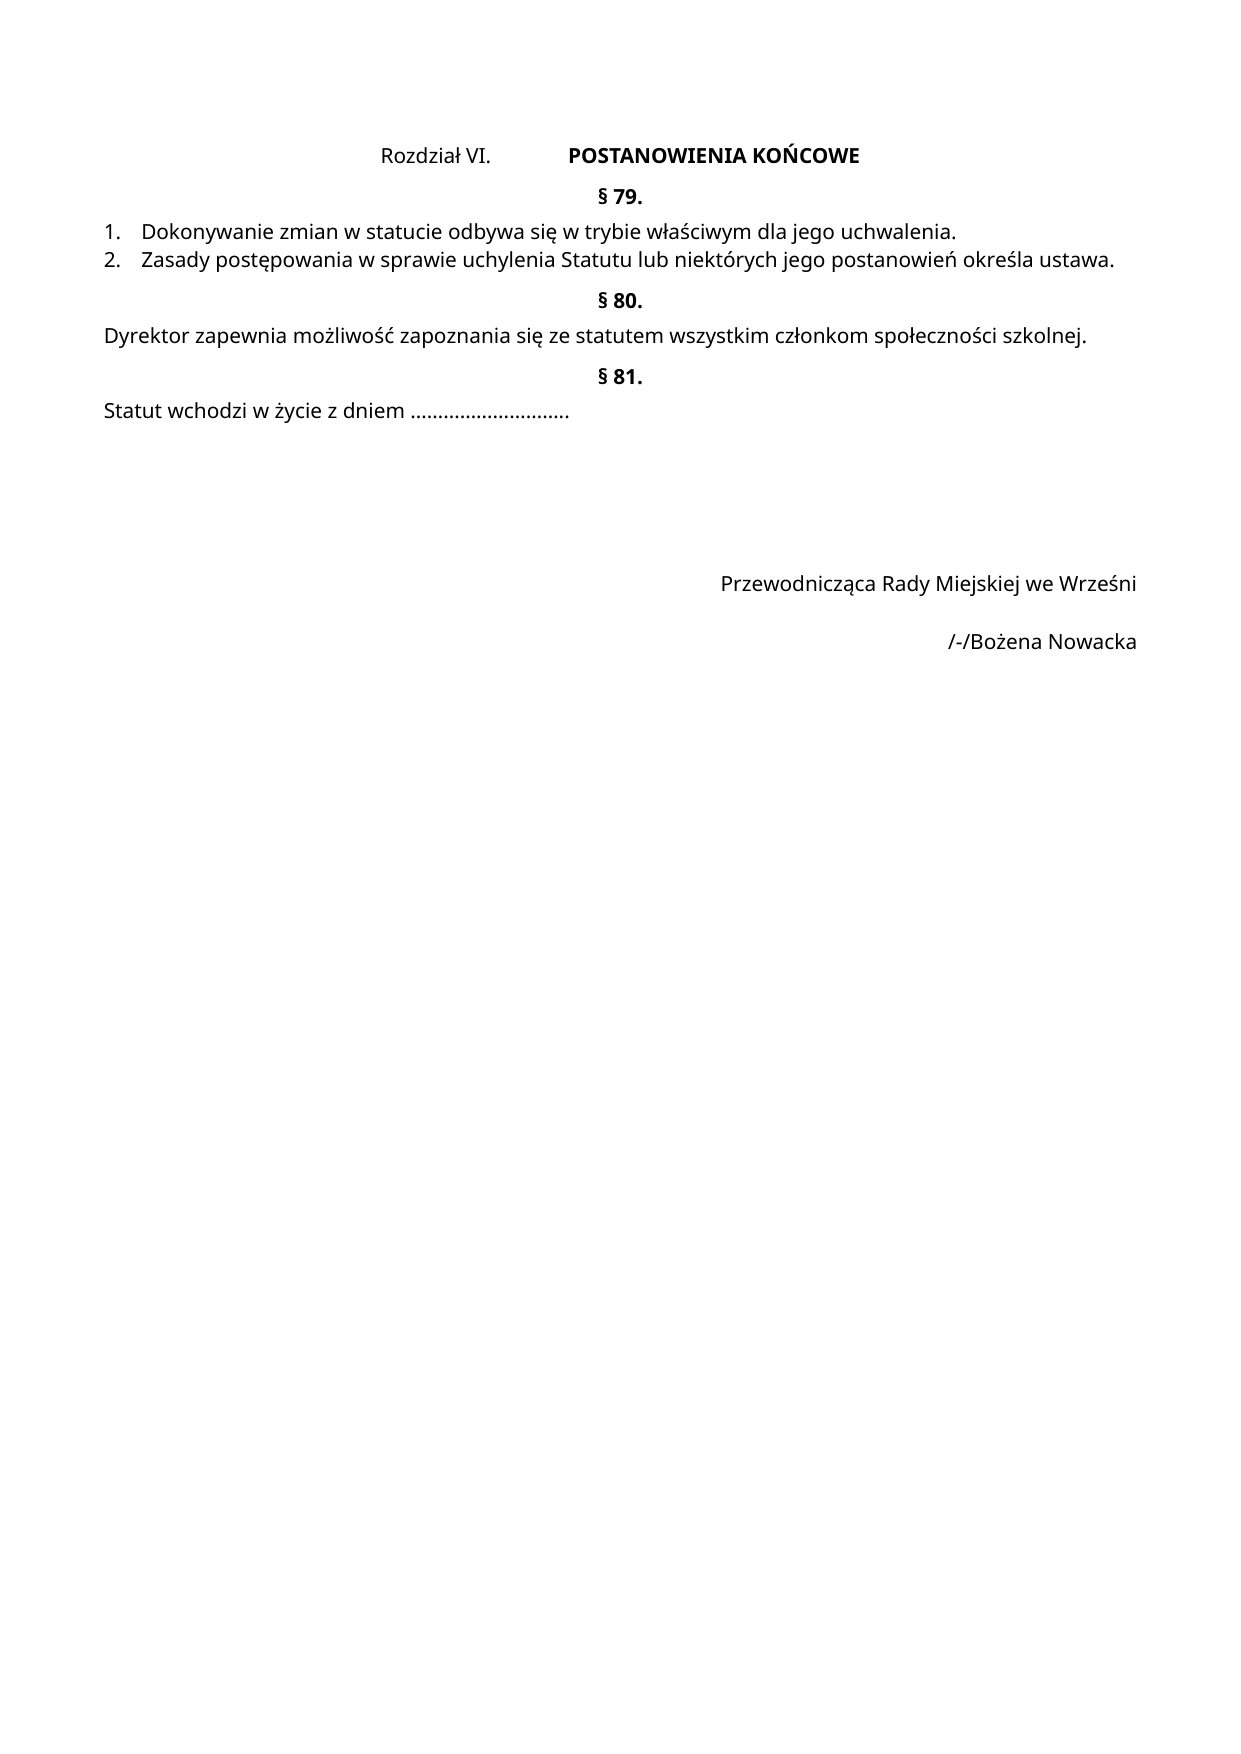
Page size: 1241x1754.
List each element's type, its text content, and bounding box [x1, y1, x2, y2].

list Dokonywanie zmian w statucie odbywa się w trybie właściwym dla jego uchwalenia. [103, 217, 1137, 245]
text Statut wchodzi w życie z dniem ……………………….. [103, 396, 1137, 425]
subtitle POSTANOWIENIA KOŃCOWE [103, 141, 1137, 169]
text § 79. [103, 182, 1137, 211]
text Dyrektor zapewnia możliwość zapoznania się ze statutem wszystkim członkom społeczności szkolnej. [103, 321, 1137, 349]
list Zasady postępowania w sprawie uchylenia Statutu lub niektórych jego postanowień określa ustawa. [103, 245, 1137, 274]
text Przewodnicząca Rady Miejskiej we Wrześni [103, 569, 1137, 598]
text § 80. [103, 286, 1137, 314]
text /-/Bożena Nowacka [103, 627, 1137, 655]
text § 81. [103, 362, 1137, 390]
